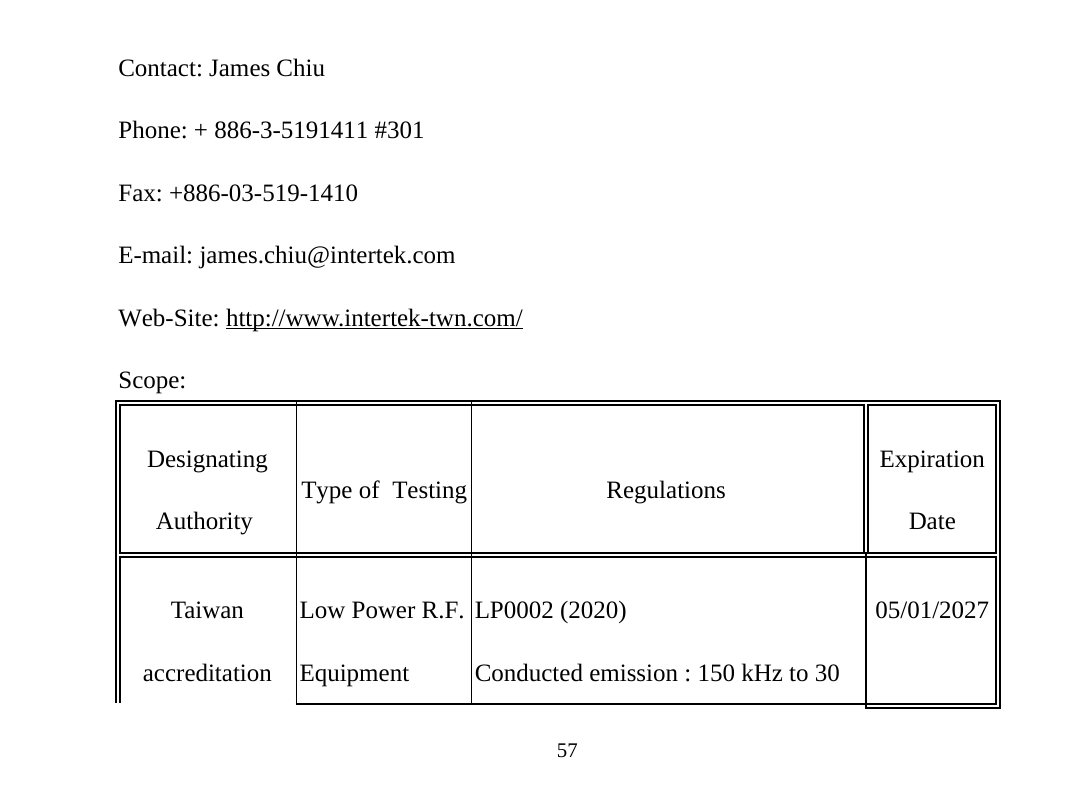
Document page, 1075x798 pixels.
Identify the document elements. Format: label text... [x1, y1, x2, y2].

table_header Designating Authority [121, 406, 296, 552]
table_cell 05/01/2027 [867, 558, 995, 703]
table_header Expiration Date [869, 406, 995, 552]
text Contact: James Chiu Phone: + 886-3-5191411 #301 Fax: +886-03-519-1410 E-mail: james.chiu@intertek.com Web-Site: http://www.intertek-twn.com/ [118, 25, 1016, 338]
table_cell Low Power R.F. Equipment [297, 558, 471, 703]
table_header Type of Testing [297, 406, 471, 552]
table_header Regulations [472, 406, 863, 552]
table_cell Taiwan accreditation [121, 558, 296, 703]
text Scope: [118, 338, 1016, 400]
table_cell LP0002 (2020) Conducted emission : 150 kHz to 30 [472, 558, 865, 703]
